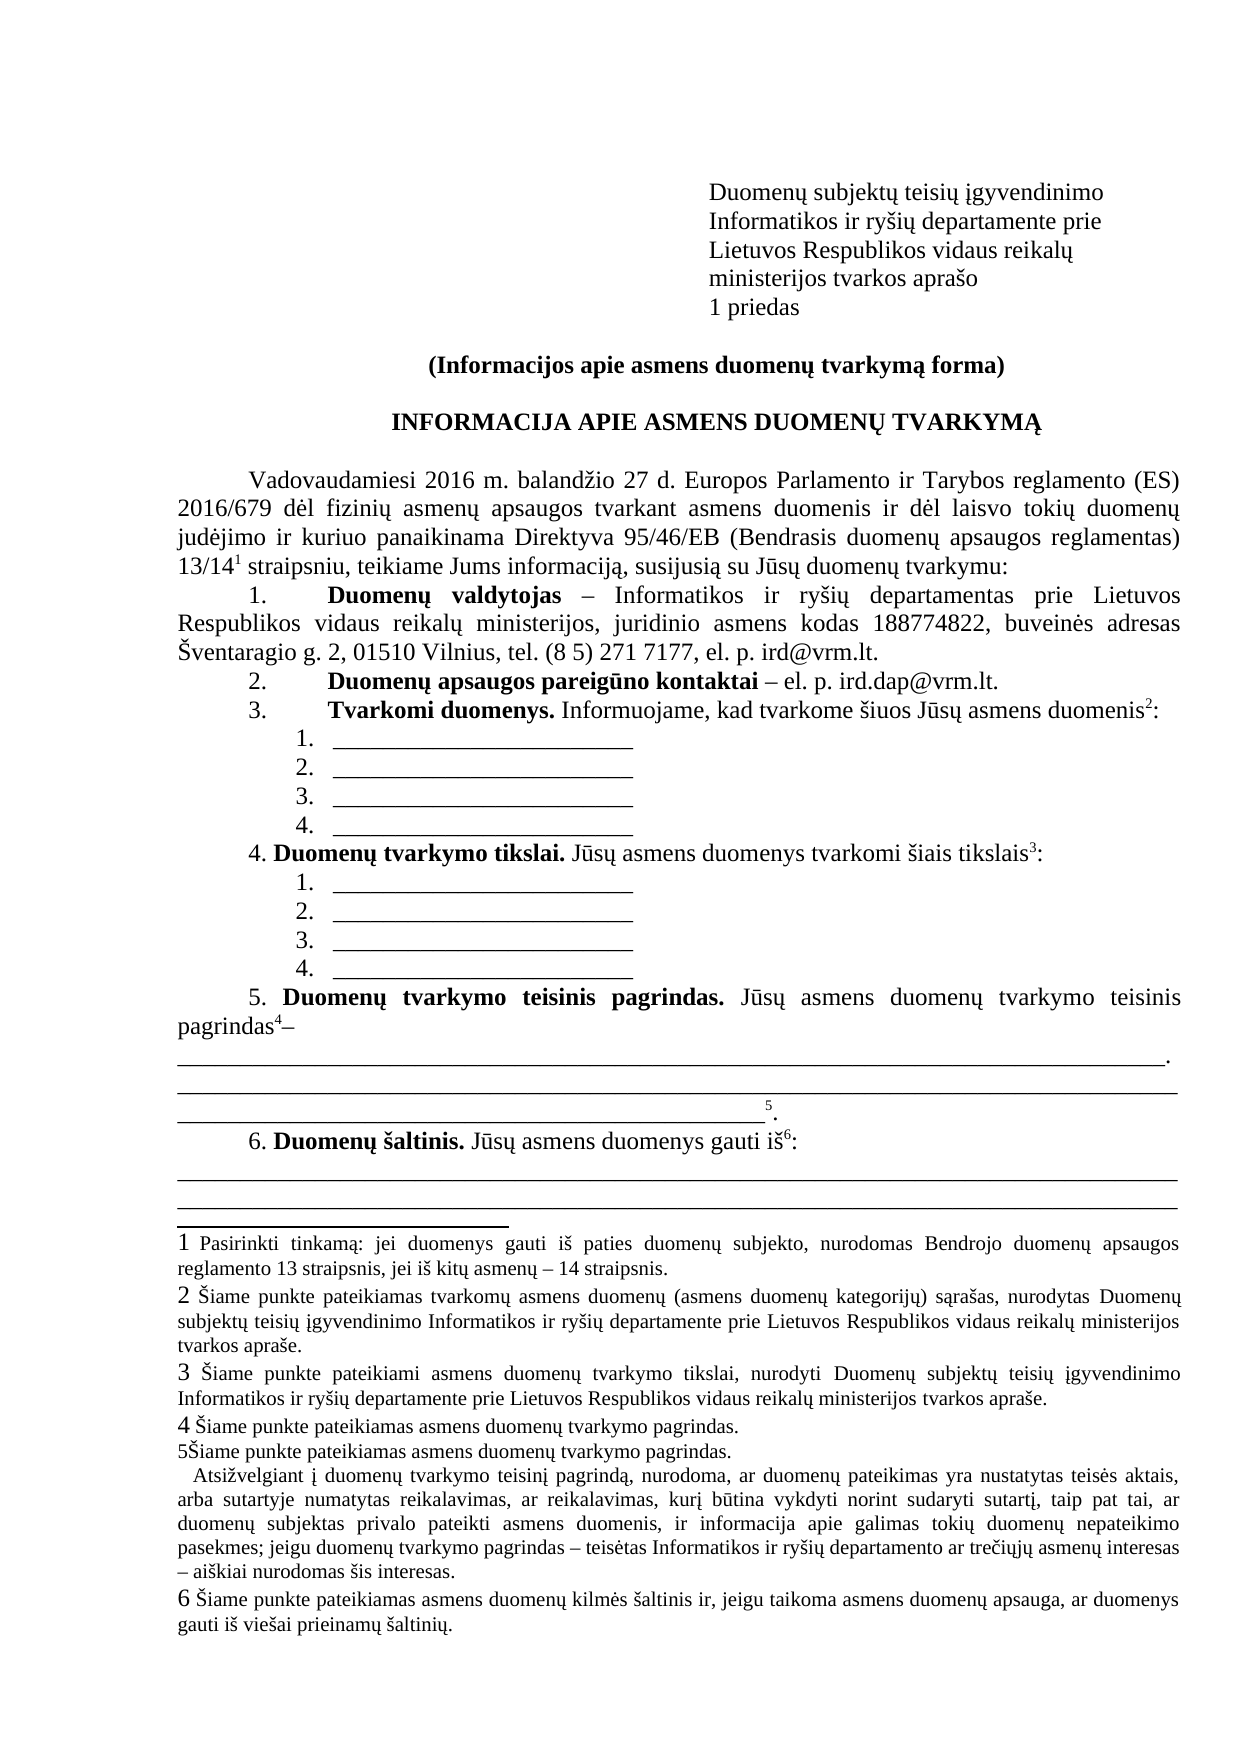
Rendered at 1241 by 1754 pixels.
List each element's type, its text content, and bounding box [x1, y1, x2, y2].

text 3. ________________________ [295, 925, 1181, 953]
text 5. Duomenų tvarkymo teisinis pagrindas. Jūsų asmens duomenų tvarkymo teisinis pagrindas– _______________________________________________________________________________. [177, 982, 1181, 1068]
text 1. ________________________ [295, 723, 1181, 752]
text 4. ________________________ [295, 953, 1181, 982]
text 1. Duomenų valdytojas – Informatikos ir ryšių departamentas prie Lietuvos Respublikos vidaus reikalų ministerijos, juridinio asmens kodas 188774822, buveinės adresas Šventaragio g. 2, 01510 Vilnius, tel. (8 5) 271 7177, el. p. ird@vrm.lt. [177, 580, 1181, 666]
text 6. Duomenų šaltinis. Jūsų asmens duomenys gauti iš: ________________________________________________________________________________________________________________________________________________________________ [177, 1126, 1181, 1212]
text Informatikos ir ryšių departamente prie [177, 206, 1181, 235]
text Vadovaudamiesi 2016 m. balandžio 27 d. Europos Parlamento ir Tarybos reglamento (ES) 2016/679 dėl fizinių asmenų apsaugos tvarkant asmens duomenis ir dėl laisvo tokių duomenų judėjimo ir kuriuo panaikinama Direktyva 95/46/EB (Bendrasis duomenų apsaugos reglamentas) 13/14 straipsniu, teikiame Jums informaciją, susijusią su Jūsų duomenų tvarkymu: [177, 465, 1181, 580]
text 3. ________________________ [295, 781, 1181, 810]
text Šiame punkte pateikiamas tvarkomų asmens duomenų (asmens duomenų kategorijų) sąrašas, nurodytas Duomenų subjektų teisių įgyvendinimo Informatikos ir ryšių departamente prie Lietuvos Respublikos vidaus reikalų ministerijos tvarkos apraše. [177, 1280, 1181, 1357]
text 3. Tvarkomi duomenys. Informuojame, kad tvarkome šiuos Jūsų asmens duomenis: [177, 695, 1181, 723]
text _______________________________________________________________________________________________________________________________. [177, 1068, 1181, 1126]
text 1 priedas [177, 292, 1181, 321]
text 2. ________________________ [295, 752, 1181, 781]
text Šiame punkte pateikiamas asmens duomenų tvarkymo pagrindas. [177, 1439, 1181, 1463]
text Šiame punkte pateikiamas asmens duomenų kilmės šaltinis ir, jeigu taikoma asmens duomenų apsauga, ar duomenys gauti iš viešai prieinamų šaltinių. [177, 1583, 1181, 1636]
text INFORMACIJA APIE ASMENS DUOMENŲ TVARKYMĄ [177, 407, 1181, 436]
text 4. ________________________ [295, 810, 1181, 838]
text Atsižvelgiant į duomenų tvarkymo teisinį pagrindą, nurodoma, ar duomenų pateikimas yra nustatytas teisės aktais, arba sutartyje numatytas reikalavimas, ar reikalavimas, kurį būtina vykdyti norint sudaryti sutartį, taip pat tai, ar duomenų subjektas privalo pateikti asmens duomenis, ir informacija apie galimas tokių duomenų nepateikimo pasekmes; jeigu duomenų tvarkymo pagrindas – teisėtas Informatikos ir ryšių departamento ar trečiųjų asmenų interesas – aiškiai nurodomas šis interesas. [177, 1463, 1181, 1583]
text Lietuvos Respublikos vidaus reikalų [177, 235, 1181, 263]
text 4. Duomenų tvarkymo tikslai. Jūsų asmens duomenys tvarkomi šiais tikslais: [177, 838, 1181, 867]
text 2. Duomenų apsaugos pareigūno kontaktai – el. p. ird.dap@vrm.lt. [177, 666, 1181, 695]
text Pasirinkti tinkamą: jei duomenys gauti iš paties duomenų subjekto, nurodomas Bendrojo duomenų apsaugos reglamento 13 straipsnis, jei iš kitų asmenų – 14 straipsnis. [177, 1227, 1181, 1280]
text ministerijos tvarkos aprašo [177, 263, 1181, 292]
text 1. ________________________ [295, 867, 1181, 896]
text (Informacijos apie asmens duomenų tvarkymą forma) [177, 350, 1181, 378]
text 2. ________________________ [295, 896, 1181, 925]
text Šiame punkte pateikiamas asmens duomenų tvarkymo pagrindas. [177, 1410, 1181, 1439]
text Šiame punkte pateikiami asmens duomenų tvarkymo tikslai, nurodyti Duomenų subjektų teisių įgyvendinimo Informatikos ir ryšių departamente prie Lietuvos Respublikos vidaus reikalų ministerijos tvarkos apraše. [177, 1357, 1181, 1410]
text Duomenų subjektų teisių įgyvendinimo [177, 177, 1181, 206]
